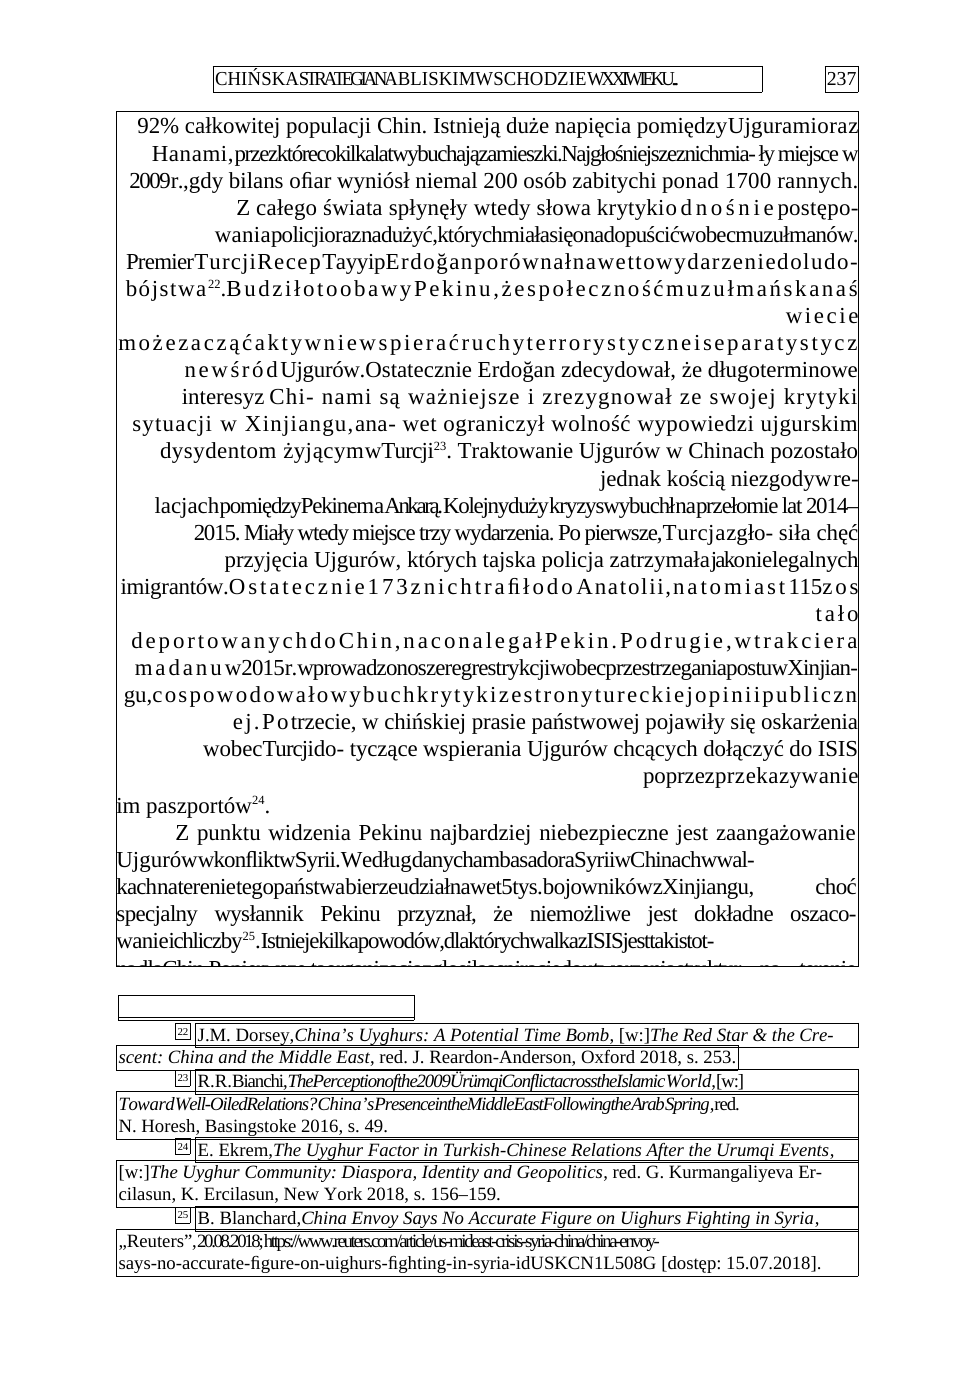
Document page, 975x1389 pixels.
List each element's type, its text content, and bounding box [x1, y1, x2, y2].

text Z punktu widzenia Pekinu najbardziej niebezpieczne jest zaangażowanie UjgurówwkonﬂiktwSyrii.WedługdanychambasadoraSyriiwChinachwwal- kachnaterenietegopaństwabierzeudziałnawet5tys.bojownikówzXinjiangu, choć specjalny wysłannik Pekinu przyznał, że niemożliwe jest dokładne oszaco- wanieichliczby25.Istniejekilkapowodów,dlaktórychwalkazISISjesttakistot- nadlaChin.Popierwsze,taorganizacjazgłosiłaaspiracjedoutworzeniastruktur na terenie Xinjiangu, co bezpośrednio godzi w bezpieczeństwo Chin. Po drugie, terrorystyczne działalność niektórych ujgurskich grup wyszła już poza granice tejprowincji.Potrzecie,działalnośćISISjestzagrożeniemdladostawsurowców [117, 819, 856, 966]
text „Reuters”,20.08.2018;https://www.reuters.com/article/us-mideast-crisis-syria-china/china-envoy- [118, 1230, 858, 1251]
text 237 [827, 67, 858, 90]
text says-no-accurate-ﬁgure-on-uighurs-ﬁghting-in-syria-idUSKCN1L508G [dostęp: 15.07.2018]. [118, 1252, 858, 1274]
text J.M. Dorsey,China’s Uyghurs: A Potential Time Bomb, [w:]The Red Star & the Cre- [197, 1024, 858, 1045]
text 24 [177, 1140, 190, 1152]
text B. Blanchard,China Envoy Says No Accurate Figure on Uighurs Fighting in Syria, [197, 1207, 858, 1229]
text R.R.Bianchi,ThePerceptionofthe2009ÜrümqiConflictacrosstheIslamicWorld,[w:] [197, 1070, 858, 1091]
text TowardWell-OiledRelations?China’sPresenceintheMiddleEastFollowingtheArabSpring,red. [118, 1092, 858, 1114]
text N. Horesh, Basingstoke 2016, s. 49. [118, 1115, 858, 1137]
text [w:]The Uyghur Community: Diaspora, Identity and Geopolitics, red. G. Kurmangaliyeva Er- cilasun, K. Ercilasun, New York 2018, s. 156–159. [118, 1161, 858, 1205]
text 25 [177, 1209, 190, 1221]
text 23 [177, 1072, 190, 1083]
text 92% całkowitej populacji Chin. Istnieją duże napięcia pomiędzyUjguramioraz Hanami,przezktórecokilkalatwybuchajązamieszki.Najgłośniejszeznichmia- ły miejsce w 2009r.,gdy bilans oﬁar wyniósł niemal 200 osób zabitychiponad 1700 rannych. Z całego świata spłynęły wtedy słowa krytykiodnośniepostępo- waniapolicjioraznadużyć,którychmiałasięonadopuścićwobecmuzułmanów. PremierTurcjiRecepTayyipErdoğanporównałnawettowydarzeniedoludo- bójstwa22.BudziłotoobawyPekinu,żespołecznośćmuzułmańskanaświecie możezacząćaktywniewspieraćruchyterrorystyczneiseparatystycznewśródUjgurów.Ostatecznie Erdoğan zdecydował, że długoterminowe interesyzChi- nami są ważniejsze i zrezygnował ze swojej krytyki sytuacji w Xinjiangu,ana- wet ograniczył wolność wypowiedzi ujgurskim dysydentom żyjącymwTurcji23. Traktowanie Ujgurów w Chinach pozostało jednak kością niezgodywre- lacjachpomiędzyPekinemaAnkarą.Kolejnydużykryzyswybuchłnaprzełomie lat 2014–2015. Miały wtedy miejsce trzy wydarzenia. Po pierwsze,Turcjazgło- siła chęć przyjęcia Ujgurów, których tajska policja zatrzymałajakonielegalnych imigrantów.Ostatecznie173znichtraﬁłodoAnatolii,natomiast115zostało deportowanychdoChin,naconalegałPekin.Podrugie,wtrakcieramadanuw2015r.wprowadzonoszeregrestrykcjiwobecprzestrzeganiapostuwXinjian-gu,cospowodowałowybuchkrytykizestronytureckiejopiniipublicznej.Potrzecie, w chińskiej prasie państwowej pojawiły się oskarżenia wobecTurcjido- tyczące wspierania Ujgurów chcących dołączyć do ISIS poprzezprzekazywanie [117, 113, 858, 789]
text E. Ekrem,The Uyghur Factor in Turkish-Chinese Relations After the Urumqi Events, [197, 1139, 858, 1160]
text scent: China and the Middle East, red. J. Reardon-Anderson, Oxford 2018, s. 253. [118, 1046, 738, 1068]
text CHIŃSKASTRATEGIANABLISKIMWSCHODZIEWXXIWIEKU... [215, 67, 762, 90]
text 22 [177, 1025, 190, 1037]
text im paszportów24. [117, 792, 858, 818]
